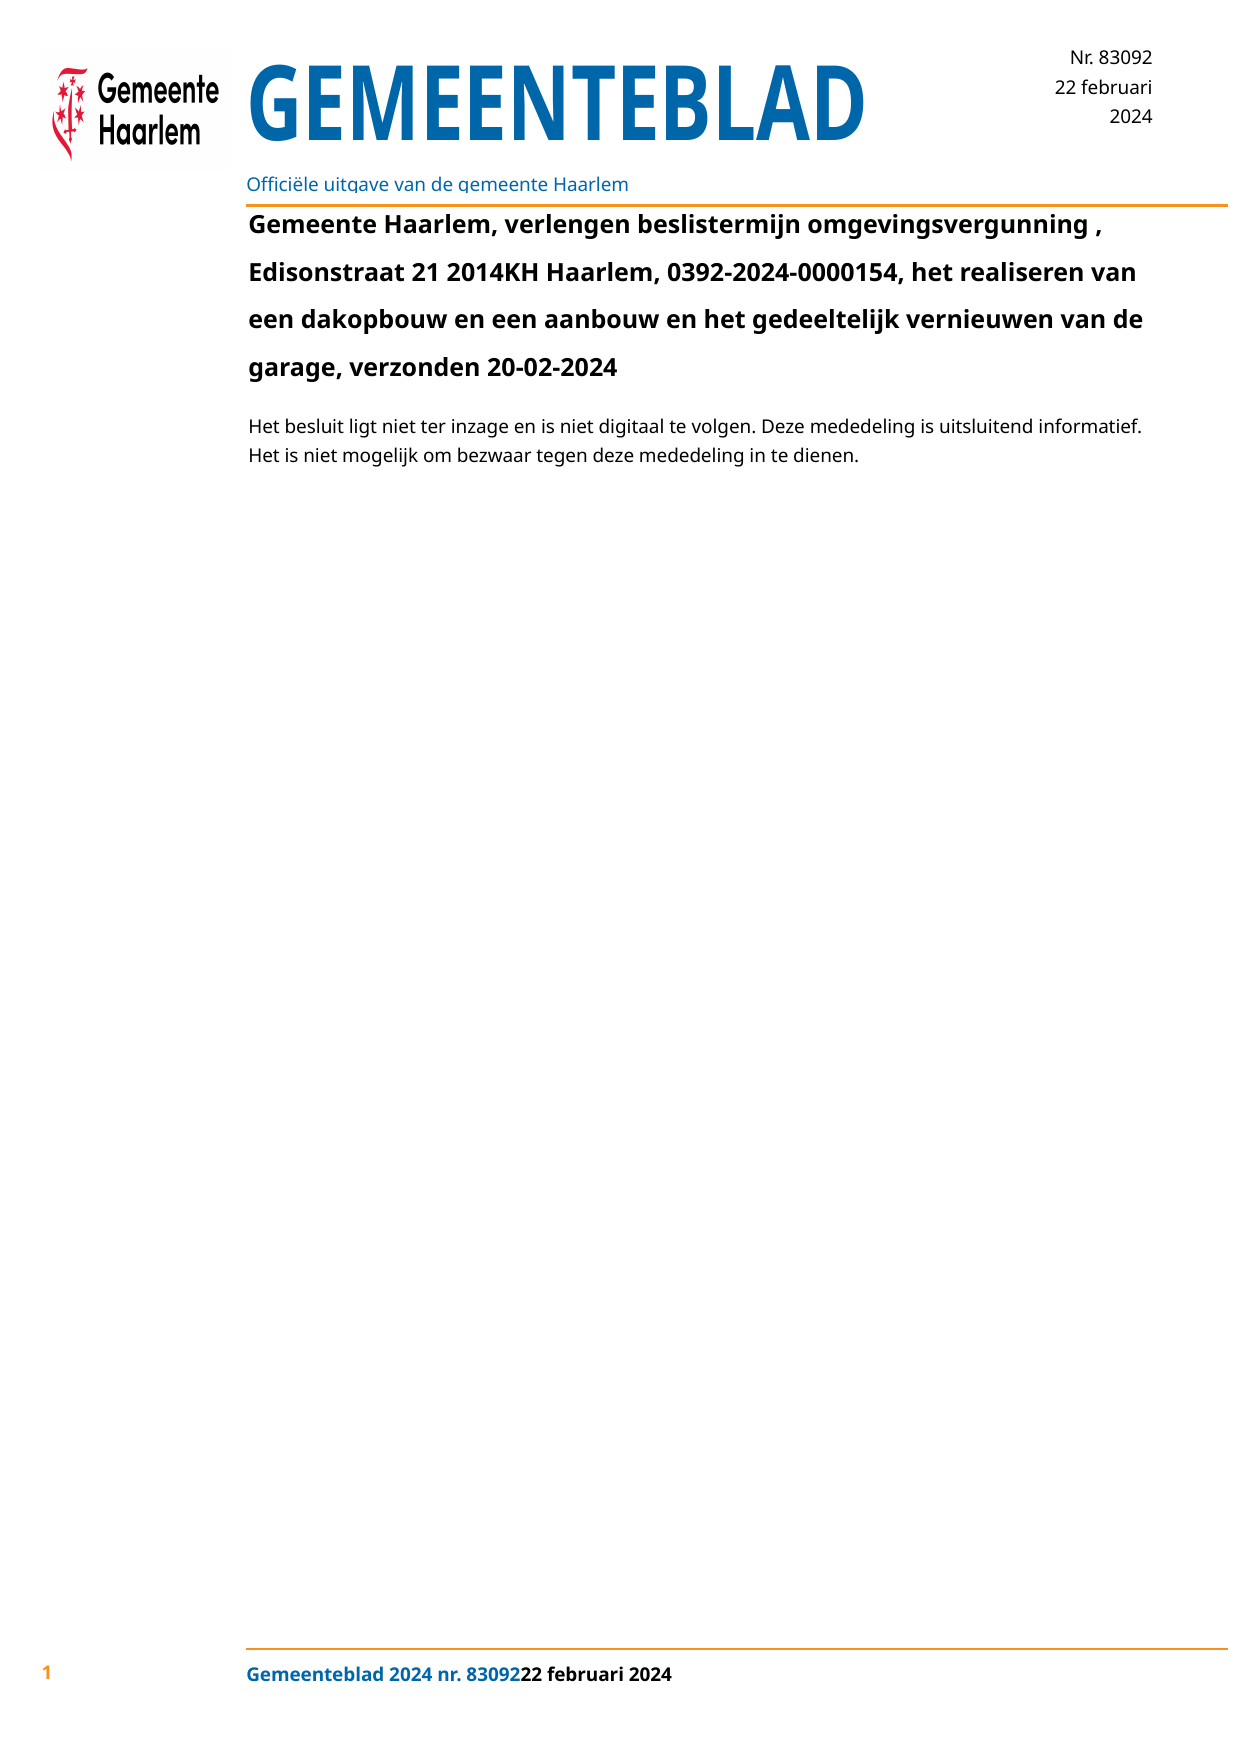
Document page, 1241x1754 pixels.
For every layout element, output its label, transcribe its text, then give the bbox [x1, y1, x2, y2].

text Het besluit ligt niet ter inzage en is niet digitaal te volgen. Deze mededeling is uitsluitend informatief. Het is niet mogelijk om bezwaar tegen deze mededeling in te dienen. [248, 413, 1152, 468]
picture [41, 47, 231, 172]
text Gemeente Haarlem, verlengen beslistermijn omgevingsvergunning , Edisonstraat 21 2014KH Haarlem, 0392-2024-0000154, het realiseren van een dakopbouw en een aanbouw en het gedeeltelijk vernieuwen van de garage, verzonden 20-02-2024 [248, 207, 1152, 384]
